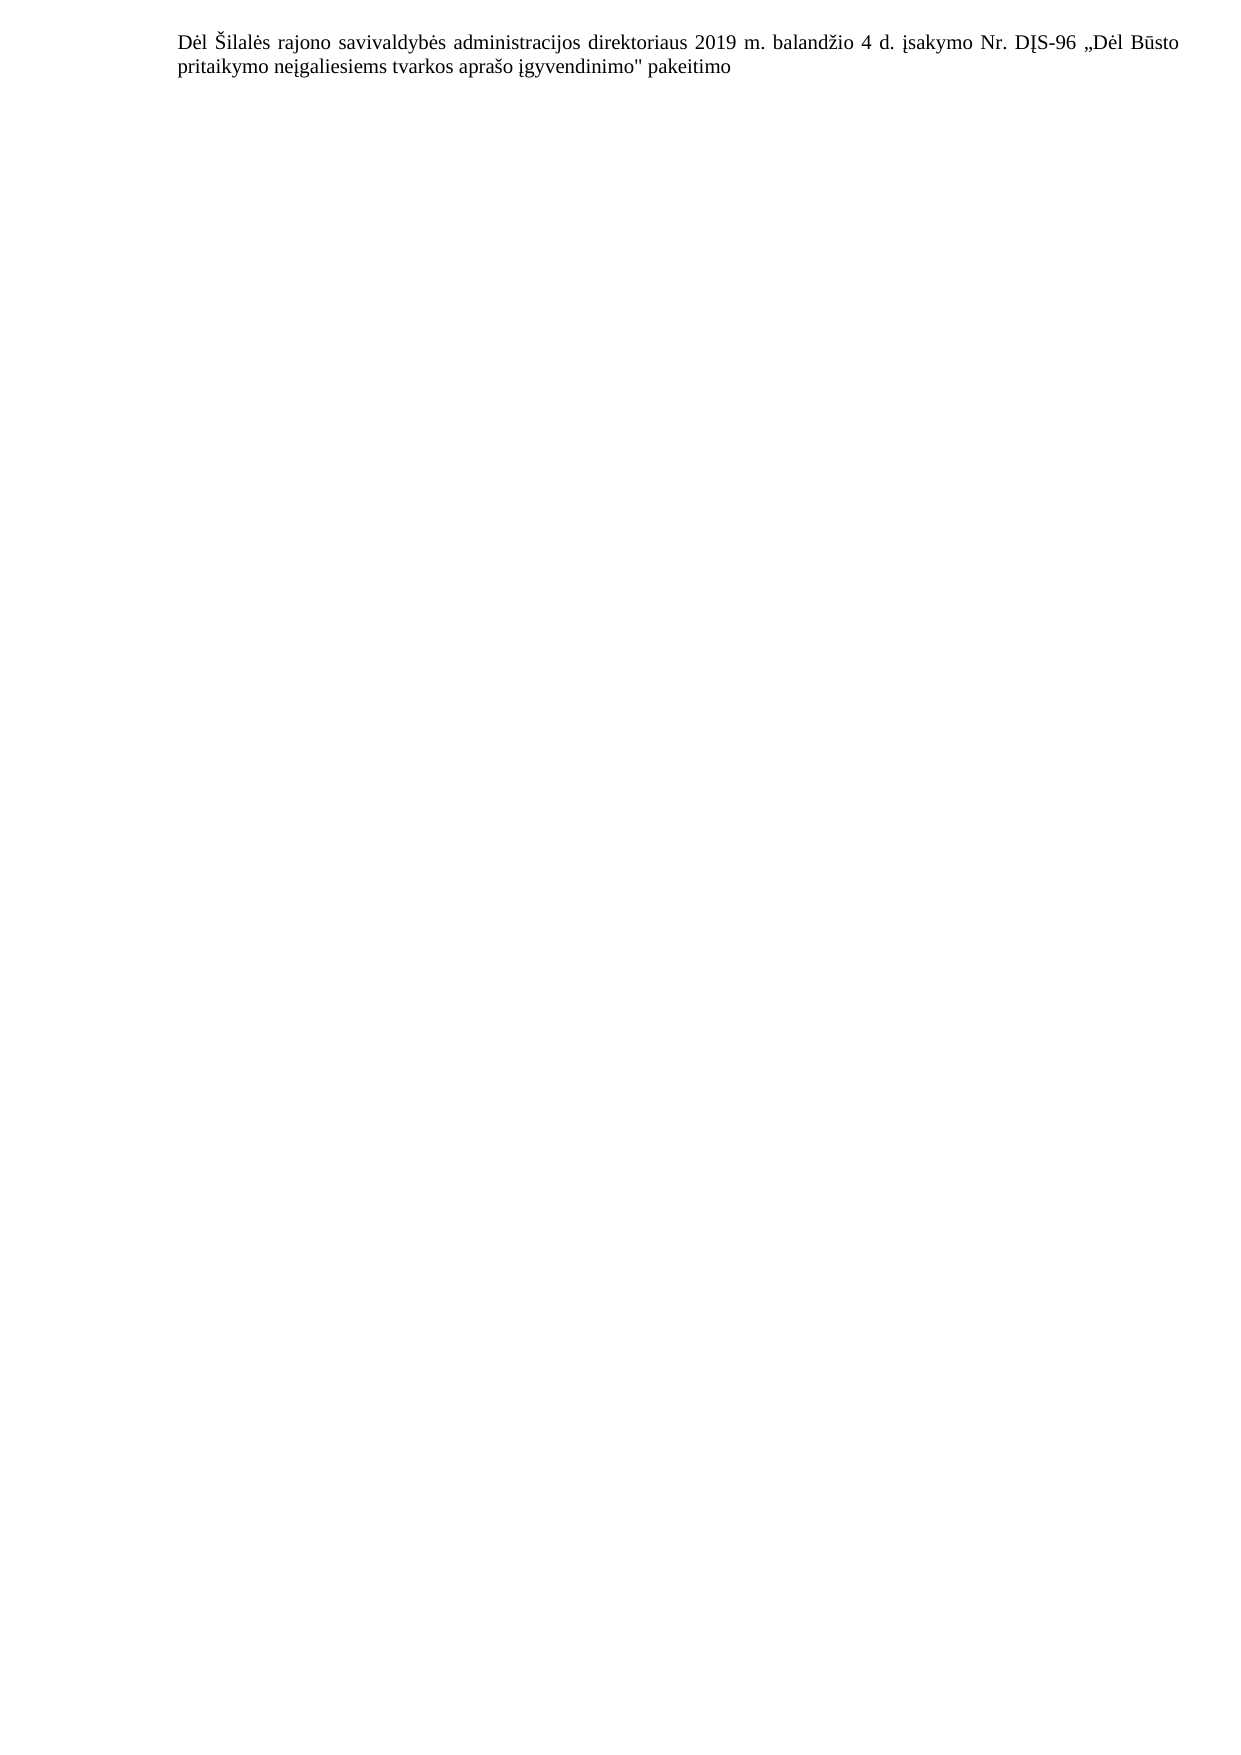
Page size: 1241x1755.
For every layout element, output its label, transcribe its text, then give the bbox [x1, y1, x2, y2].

text Dėl Šilalės rajono savivaldybės administracijos direktoriaus 2019 m. balandžio 4 d. įsakymo Nr. DĮS-96 „Dėl Būsto pritaikymo neįgaliesiems tvarkos aprašo įgyvendinimo" pakeitimo [177, 29, 1181, 78]
